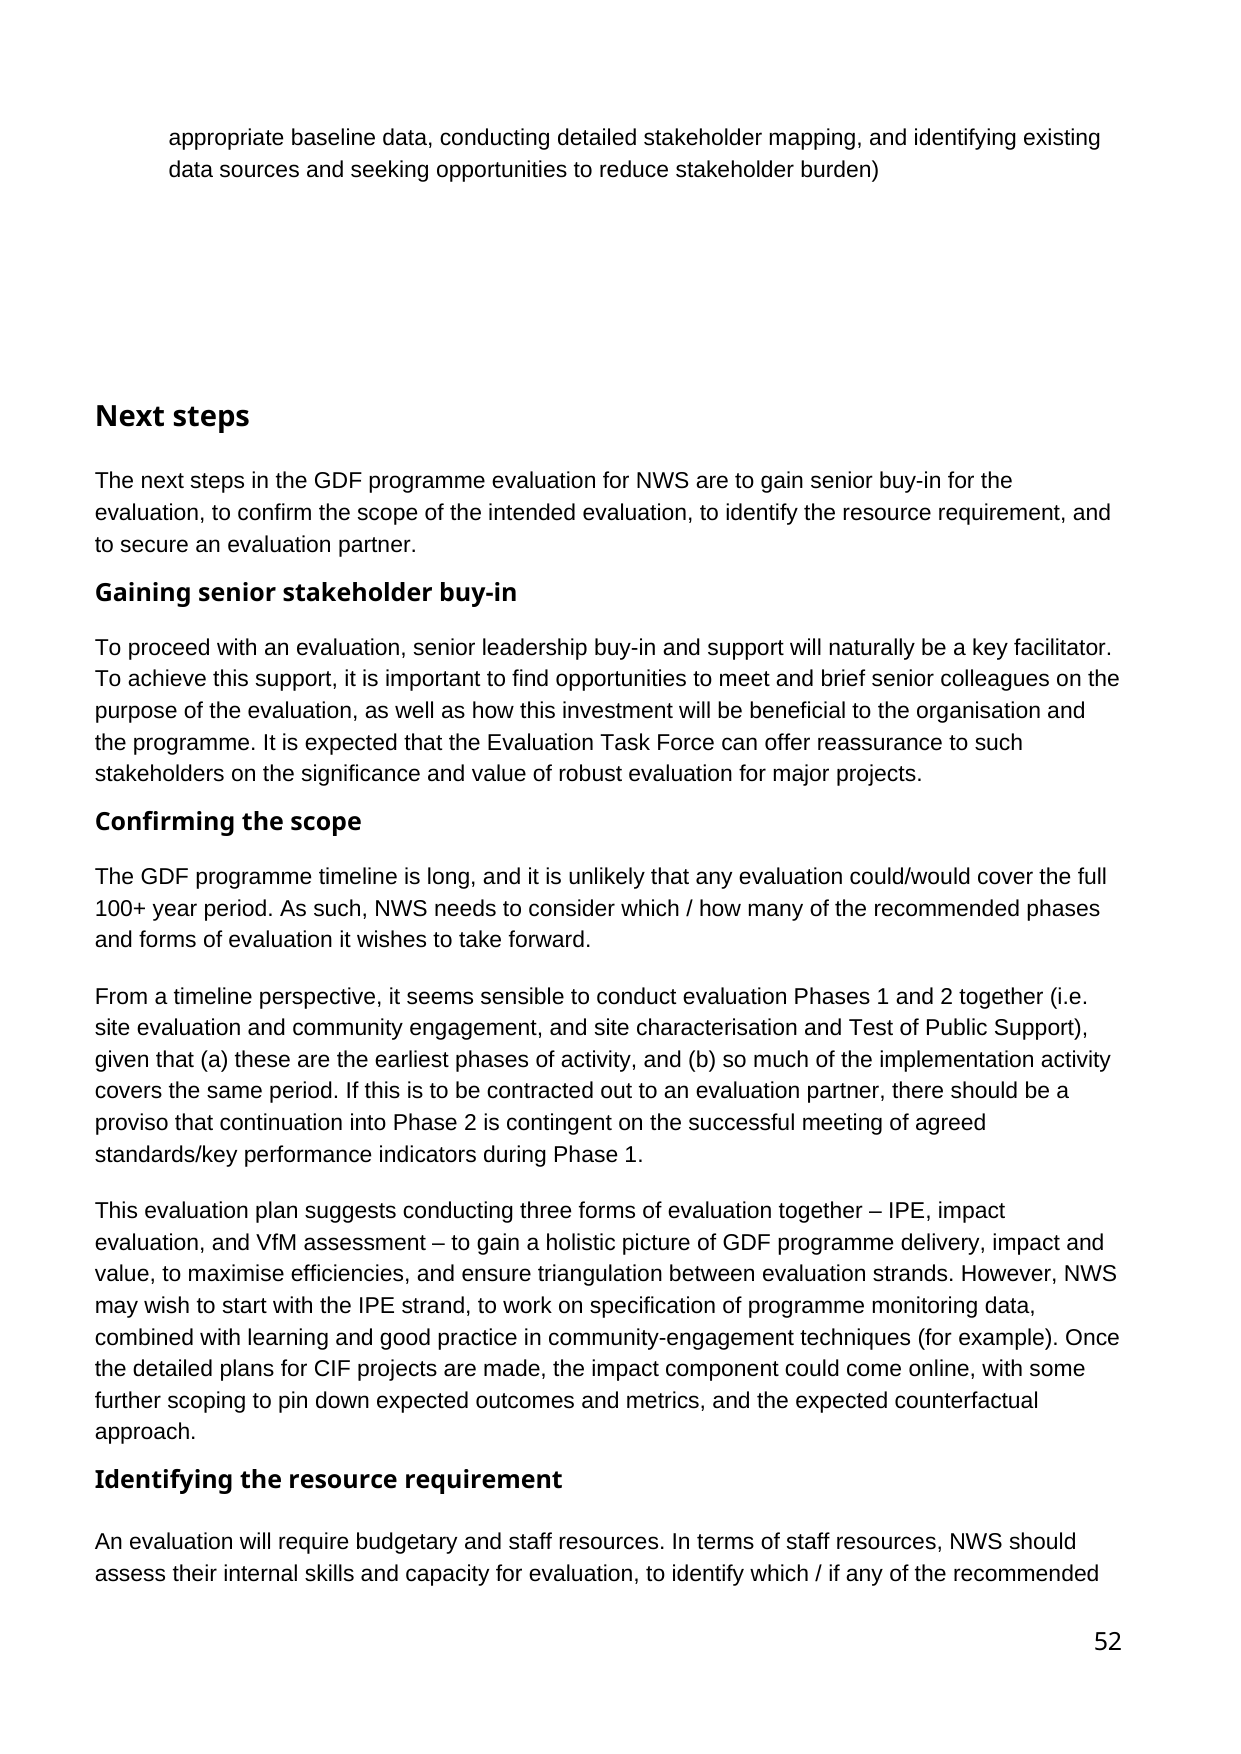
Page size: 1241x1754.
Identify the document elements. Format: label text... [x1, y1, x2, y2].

text An evaluation will require budgetary and staff resources. In terms of staff resources, NWS should assess their internal skills and capacity for evaluation, to identify which / if any of the recommended [94, 1528, 1122, 1586]
text The GDF programme timeline is long, and it is unlikely that any evaluation could/would cover the full 100+ year period. As such, NWS needs to consider which / how many of the recommended phases and forms of evaluation it wishes to take forward. [94, 863, 1122, 953]
subtitle Gaining senior stakeholder buy-in [94, 575, 1122, 609]
subtitle Identifying the resource requirement [94, 1462, 1122, 1496]
text This evaluation plan suggests conducting three forms of evaluation together – IPE, impact evaluation, and VfM assessment – to gain a holistic picture of GDF programme delivery, impact and value, to maximise efficiencies, and ensure triangulation between evaluation strands. However, NWS may wish to start with the IPE strand, to work on specification of programme monitoring data, combined with learning and good practice in community-engagement techniques (for example). Once the detailed plans for CIF projects are made, the impact component could come online, with some further scoping to pin down expected outcomes and metrics, and the expected counterfactual approach. [94, 1197, 1122, 1444]
text To proceed with an evaluation, senior leadership buy-in and support will naturally be a key facilitator. To achieve this support, it is important to find opportunities to meet and brief senior colleagues on the purpose of the evaluation, as well as how this investment will be beneficial to the organisation and the programme. It is expected that the Evaluation Task Force can offer reassurance to such stakeholders on the significance and value of robust evaluation for major projects. [94, 634, 1122, 786]
list appropriate baseline data, conducting detailed stakeholder mapping, and identifying existing data sources and seeking opportunities to reduce stakeholder burden) [139, 124, 1122, 182]
text The next steps in the GDF programme evaluation for NWS are to gain senior buy-in for the evaluation, to confirm the scope of the intended evaluation, to identify the resource requirement, and to secure an evaluation partner. [94, 467, 1122, 557]
subtitle Next steps [94, 395, 1122, 434]
subtitle Confirming the scope [94, 804, 1122, 838]
text From a timeline perspective, it seems sensible to conduct evaluation Phases 1 and 2 together (i.e. site evaluation and community engagement, and site characterisation and Test of Public Support), given that (a) these are the earliest phases of activity, and (b) so much of the implementation activity covers the same period. If this is to be contracted out to an evaluation partner, there should be a proviso that continuation into Phase 2 is contingent on the successful meeting of agreed standards/key performance indicators during Phase 1. [94, 983, 1122, 1167]
